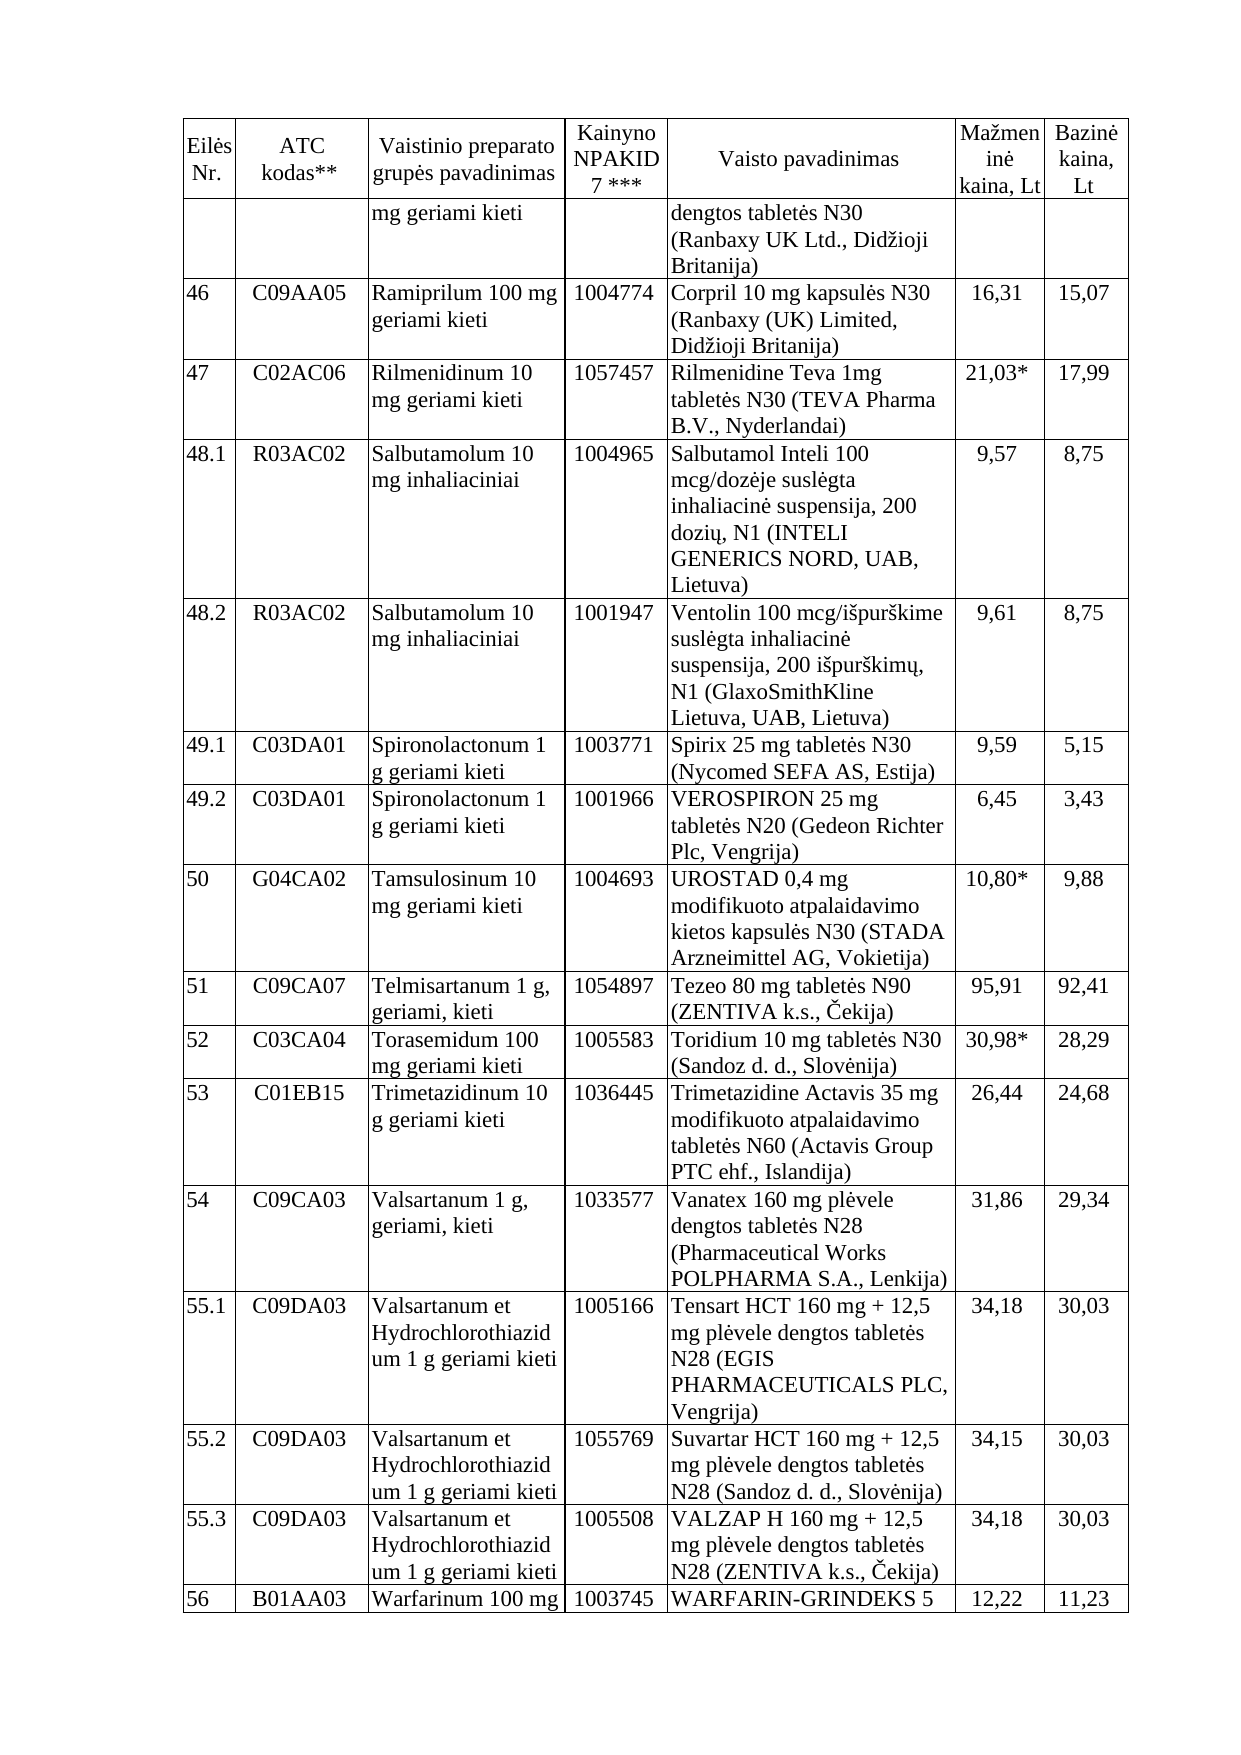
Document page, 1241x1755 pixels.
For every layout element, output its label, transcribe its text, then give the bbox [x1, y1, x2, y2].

table_cell 9,57 [956, 440, 1044, 598]
table_cell Warfarinum 100 mg [369, 1585, 564, 1612]
table_cell 11,23 [1045, 1585, 1128, 1612]
table_cell 1005508 [566, 1505, 667, 1584]
table_cell 1033577 [566, 1186, 667, 1291]
table_cell C09CA03 [236, 1186, 368, 1291]
table_cell 26,44 [956, 1079, 1044, 1185]
table_cell 1036445 [566, 1079, 667, 1185]
table_cell 50 [184, 865, 235, 971]
table_cell Spironolactonum 1 g geriami kieti [369, 732, 564, 784]
table_cell 3,43 [1045, 785, 1128, 864]
table_cell 1003771 [566, 732, 667, 784]
table_cell 56 [184, 1585, 235, 1612]
table_cell Tamsulosinum 10 mg geriami kieti [369, 865, 564, 971]
table_cell 8,75 [1045, 440, 1128, 598]
table_cell 6,45 [956, 785, 1044, 864]
table_cell Valsartanum et Hydrochlorothiazidum 1 g geriami kieti [369, 1425, 564, 1504]
table_cell 52 [184, 1026, 235, 1078]
table_cell C01EB15 [236, 1079, 368, 1185]
table_cell 51 [184, 972, 235, 1024]
table_cell G04CA02 [236, 865, 368, 971]
table_cell Salbutamol Inteli 100 mcg/dozėje suslėgta inhaliacinė suspensija, 200 dozių, N1 (INTELI GENERICS NORD, UAB, Lietuva) [668, 440, 955, 598]
table_cell Tensart HCT 160 mg + 12,5 mg plėvele dengtos tabletės N28 (EGIS PHARMACEUTICALS PLC, Vengrija) [668, 1292, 955, 1424]
table_cell 12,22 [956, 1585, 1044, 1612]
table_cell 55.1 [184, 1292, 235, 1424]
table_cell Salbutamolum 10 mg inhaliaciniai [369, 440, 564, 598]
table_header Mažmeninė kaina, Lt [956, 119, 1044, 198]
table_cell 15,07 [1045, 279, 1128, 358]
table_cell 48.2 [184, 599, 235, 731]
table_cell 1004965 [566, 440, 667, 598]
table_cell Valsartanum et Hydrochlorothiazidum 1 g geriami kieti [369, 1505, 564, 1584]
table_cell 9,88 [1045, 865, 1128, 971]
table_cell 1057457 [566, 360, 667, 438]
table_cell 16,31 [956, 279, 1044, 358]
table_header ATC kodas** [236, 119, 368, 198]
table_cell 1001947 [566, 599, 667, 731]
table_cell 28,29 [1045, 1026, 1128, 1078]
table_cell Rilmenidine Teva 1mg tabletės N30 (TEVA Pharma B.V., Nyderlandai) [668, 360, 955, 438]
table_cell 1005583 [566, 1026, 667, 1078]
table_cell Trimetazidinum 10 g geriami kieti [369, 1079, 564, 1185]
table_cell 55.3 [184, 1505, 235, 1584]
table_cell 1005166 [566, 1292, 667, 1424]
table_cell [236, 199, 368, 278]
table_cell 49.1 [184, 732, 235, 784]
table_cell 1003745 [566, 1585, 667, 1612]
table_cell Spironolactonum 1 g geriami kieti [369, 785, 564, 864]
table_cell UROSTAD 0,4 mg modifikuoto atpalaidavimo kietos kapsulės N30 (STADA Arzneimittel AG, Vokietija) [668, 865, 955, 971]
table_cell Torasemidum 100 mg geriami kieti [369, 1026, 564, 1078]
table_cell 1004774 [566, 279, 667, 358]
table_cell C09CA07 [236, 972, 368, 1024]
table_cell 34,18 [956, 1292, 1044, 1424]
table_cell 1001966 [566, 785, 667, 864]
table_header Eilės Nr. [184, 119, 235, 198]
table_cell [184, 199, 235, 278]
table_cell 21,03* [956, 360, 1044, 438]
table_cell VEROSPIRON 25 mg tabletės N20 (Gedeon Richter Plc, Vengrija) [668, 785, 955, 864]
table_header Bazinė kaina, Lt [1045, 119, 1128, 198]
table_cell Valsartanum et Hydrochlorothiazidum 1 g geriami kieti [369, 1292, 564, 1424]
table_cell Corpril 10 mg kapsulės N30 (Ranbaxy (UK) Limited, Didžioji Britanija) [668, 279, 955, 358]
table_cell [566, 199, 667, 278]
table_cell 49.2 [184, 785, 235, 864]
table_cell C09DA03 [236, 1425, 368, 1504]
table_cell [1045, 199, 1128, 278]
table_cell 9,61 [956, 599, 1044, 731]
table_cell C03DA01 [236, 785, 368, 864]
table_cell VALZAP H 160 mg + 12,5 mg plėvele dengtos tabletės N28 (ZENTIVA k.s., Čekija) [668, 1505, 955, 1584]
table_cell 34,15 [956, 1425, 1044, 1504]
table_cell 1004693 [566, 865, 667, 971]
table_header Vaistinio preparato grupės pavadinimas [369, 119, 564, 198]
table_cell 9,59 [956, 732, 1044, 784]
table_cell 46 [184, 279, 235, 358]
table_cell 53 [184, 1079, 235, 1185]
table_cell 30,03 [1045, 1505, 1128, 1584]
table_cell 92,41 [1045, 972, 1128, 1024]
table_cell C03CA04 [236, 1026, 368, 1078]
table_cell 30,03 [1045, 1292, 1128, 1424]
table_cell Telmisartanum 1 g, geriami, kieti [369, 972, 564, 1024]
table_cell Valsartanum 1 g, geriami, kieti [369, 1186, 564, 1291]
table_cell 17,99 [1045, 360, 1128, 438]
table_cell Suvartar HCT 160 mg + 12,5 mg plėvele dengtos tabletės N28 (Sandoz d. d., Slovėnija) [668, 1425, 955, 1504]
table_cell Rilmenidinum 10 mg geriami kieti [369, 360, 564, 438]
table_cell 8,75 [1045, 599, 1128, 731]
table_cell R03AC02 [236, 440, 368, 598]
table_cell C09DA03 [236, 1292, 368, 1424]
table_header Kainyno NPAKID7 *** [566, 119, 667, 198]
table_cell 10,80* [956, 865, 1044, 971]
table_cell R03AC02 [236, 599, 368, 731]
table_cell Trimetazidine Actavis 35 mg modifikuoto atpalaidavimo tabletės N60 (Actavis Group PTC ehf., Islandija) [668, 1079, 955, 1185]
table_cell 1055769 [566, 1425, 667, 1504]
table_cell 54 [184, 1186, 235, 1291]
table_cell 48.1 [184, 440, 235, 598]
table_cell 30,98* [956, 1026, 1044, 1078]
table_cell mg geriami kieti [369, 199, 564, 278]
table_cell 1054897 [566, 972, 667, 1024]
table_cell 24,68 [1045, 1079, 1128, 1185]
table_cell 5,15 [1045, 732, 1128, 784]
table_cell Tezeo 80 mg tabletės N90 (ZENTIVA k.s., Čekija) [668, 972, 955, 1024]
table_cell 30,03 [1045, 1425, 1128, 1504]
table_cell dengtos tabletės N30 (Ranbaxy UK Ltd., Didžioji Britanija) [668, 199, 955, 278]
table_cell C09DA03 [236, 1505, 368, 1584]
table_cell 47 [184, 360, 235, 438]
table_cell WARFARIN-GRINDEKS 5 [668, 1585, 955, 1612]
table_cell C09AA05 [236, 279, 368, 358]
table_cell Toridium 10 mg tabletės N30 (Sandoz d. d., Slovėnija) [668, 1026, 955, 1078]
table_cell Spirix 25 mg tabletės N30 (Nycomed SEFA AS, Estija) [668, 732, 955, 784]
table_cell Ventolin 100 mcg/išpurškime suslėgta inhaliacinė suspensija, 200 išpurškimų, N1 (GlaxoSmithKline Lietuva, UAB, Lietuva) [668, 599, 955, 731]
table_cell C03DA01 [236, 732, 368, 784]
table_cell 29,34 [1045, 1186, 1128, 1291]
table_cell Ramiprilum 100 mg geriami kieti [369, 279, 564, 358]
table_cell 55.2 [184, 1425, 235, 1504]
table_cell Salbutamolum 10 mg inhaliaciniai [369, 599, 564, 731]
table_cell 95,91 [956, 972, 1044, 1024]
table_cell Vanatex 160 mg plėvele dengtos tabletės N28 (Pharmaceutical Works POLPHARMA S.A., Lenkija) [668, 1186, 955, 1291]
table_cell 34,18 [956, 1505, 1044, 1584]
table_cell C02AC06 [236, 360, 368, 438]
table_cell [956, 199, 1044, 278]
table_header Vaisto pavadinimas [668, 119, 955, 198]
table_cell B01AA03 [236, 1585, 368, 1612]
table_cell 31,86 [956, 1186, 1044, 1291]
